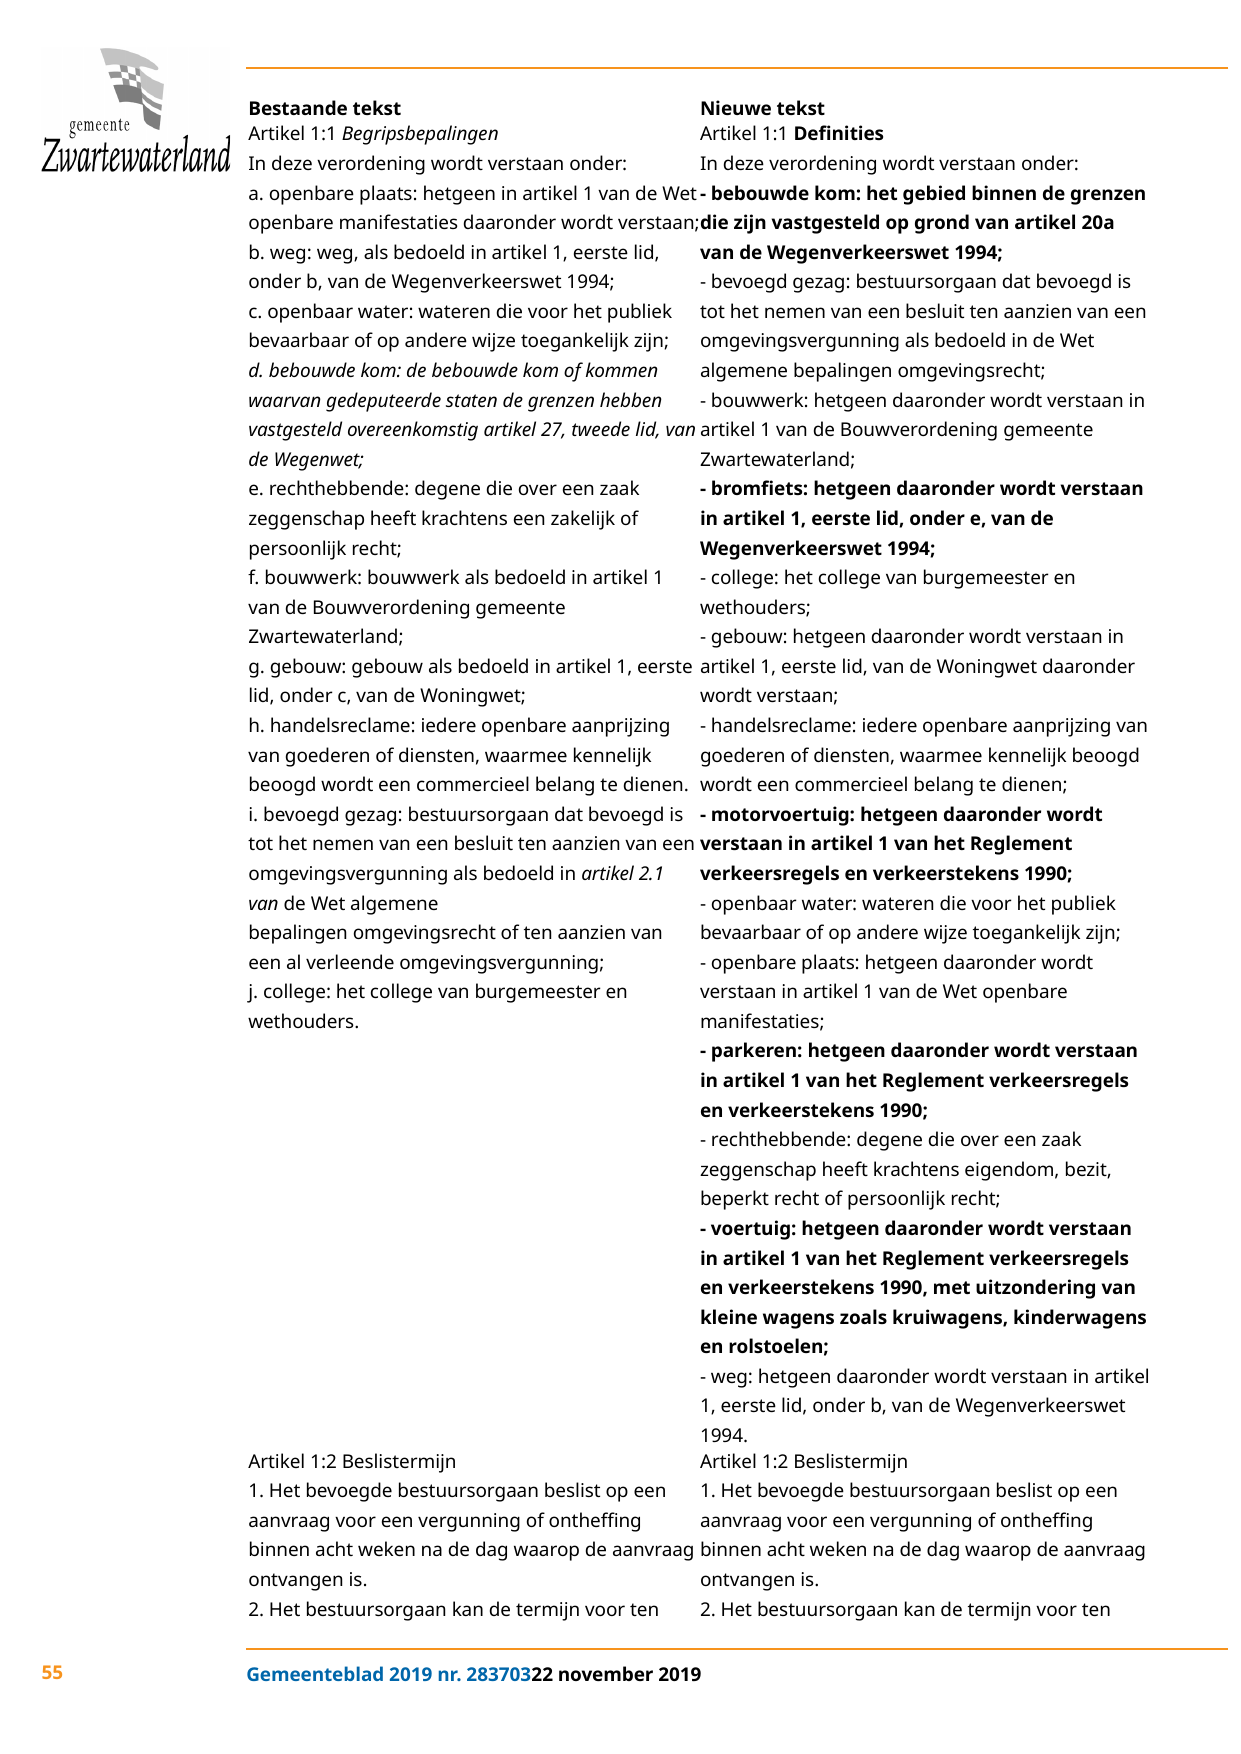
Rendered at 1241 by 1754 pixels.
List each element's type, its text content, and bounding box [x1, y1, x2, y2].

picture [41, 47, 231, 172]
table_cell Artikel 1:1 Definities In deze verordening wordt verstaan onder: - bebouwde kom: het gebied binnen de grenzen die zijn vastgesteld op grond van artikel 20a van de Wegenverkeerswet 1994; - bevoegd gezag: bestuursorgaan dat bevoegd is tot het nemen van een besluit ten aanzien van een omgevingsvergunning als bedoeld in de Wet algemene bepalingen omgevingsrecht; - bouwwerk: hetgeen daaronder wordt verstaan in artikel 1 van de Bouwverordening gemeente Zwartewaterland; - bromfiets: hetgeen daaronder wordt verstaan in artikel 1, eerste lid, onder e, van de Wegenverkeerswet 1994; - college: het college van burgemeester en wethouders; - gebouw: hetgeen daaronder wordt verstaan in artikel 1, eerste lid, van de Woningwet daaronder wordt verstaan; - handelsreclame: iedere openbare aanprijzing van goederen of diensten, waarmee kennelijk beoogd wordt een commercieel belang te dienen; - motorvoertuig: hetgeen daaronder wordt verstaan in artikel 1 van het Reglement verkeersregels en verkeerstekens 1990; - openbaar water: wateren die voor het publiek bevaarbaar of op andere wijze toegankelijk zijn; - openbare plaats: hetgeen daaronder wordt verstaan in artikel 1 van de Wet openbare manifestaties; - parkeren: hetgeen daaronder wordt verstaan in artikel 1 van het Reglement verkeersregels en verkeerstekens 1990; - rechthebbende: degene die over een zaak zeggenschap heeft krachtens eigendom, bezit, beperkt recht of persoonlijk recht; - voertuig: hetgeen daaronder wordt verstaan in artikel 1 van het Reglement verkeersregels en verkeerstekens 1990, met uitzondering van kleine wagens zoals kruiwagens, kinderwagens en rolstoelen; - weg: hetgeen daaronder wordt verstaan in artikel 1, eerste lid, onder b, van de Wegenverkeerswet 1994. [700, 121, 1152, 1448]
table_header Bestaande tekst [248, 95, 700, 121]
table_header Nieuwe tekst [700, 95, 1152, 121]
table_cell Artikel 1:2 Beslistermijn 1. Het bevoegde bestuursorgaan beslist op een aanvraag voor een vergunning of ontheffing binnen acht weken na de dag waarop de aanvraag ontvangen is. 2. Het bestuursorgaan kan de termijn voor ten hoogste acht weken verlengen. 3. In afwijking van het tweede lid is artikel 3.9 van de Wet algemene bepalingen omgevingsrecht van toepassing indien beslist wordt op een aanvraag om een ontheffing als bedoeld in artikel 2:10, vierde lid, of een vergunning als bedoeld in artikel 2:11, of artikel 4:11. [248, 1448, 700, 1612]
table_cell Artikel 1:2 Beslistermijn 1. Het bevoegde bestuursorgaan beslist op een aanvraag voor een vergunning of ontheffing binnen acht weken na de dag waarop de aanvraag ontvangen is. 2. Het bestuursorgaan kan de termijn voor ten hoogste acht weken verlengen. 3. In afwijking van het tweede lid is artikel 3.9 van de Wet algemene bepalingen omgevingsrecht van toepassing indien beslist wordt op een aanvraag om een ontheffing als bedoeld in artikel 2:10, vierde lid, of een vergunning als bedoeld in artikel 2:11, tweede lid, of artikel 4:11. [700, 1448, 1152, 1612]
table_cell Artikel 1:1 Begripsbepalingen In deze verordening wordt verstaan onder: a. openbare plaats: hetgeen in artikel 1 van de Wet openbare manifestaties daaronder wordt verstaan; b. weg: weg, als bedoeld in artikel 1, eerste lid, onder b, van de Wegenverkeerswet 1994; c. openbaar water: wateren die voor het publiek bevaarbaar of op andere wijze toegankelijk zijn; d. bebouwde kom: de bebouwde kom of kommen waarvan gedeputeerde staten de grenzen hebben vastgesteld overeenkomstig artikel 27, tweede lid, van de Wegenwet; e. rechthebbende: degene die over een zaak zeggenschap heeft krachtens een zakelijk of persoonlijk recht; f. bouwwerk: bouwwerk als bedoeld in artikel 1 van de Bouwverordening gemeente Zwartewaterland; g. gebouw: gebouw als bedoeld in artikel 1, eerste lid, onder c, van de Woningwet; h. handelsreclame: iedere openbare aanprijzing van goederen of diensten, waarmee kennelijk beoogd wordt een commercieel belang te dienen. i. bevoegd gezag: bestuursorgaan dat bevoegd is tot het nemen van een besluit ten aanzien van een omgevingsvergunning als bedoeld in artikel 2.1 van de Wet algemene bepalingen omgevingsrecht of ten aanzien van een al verleende omgevingsvergunning; j. college: het college van burgemeester en wethouders. [248, 121, 700, 1448]
